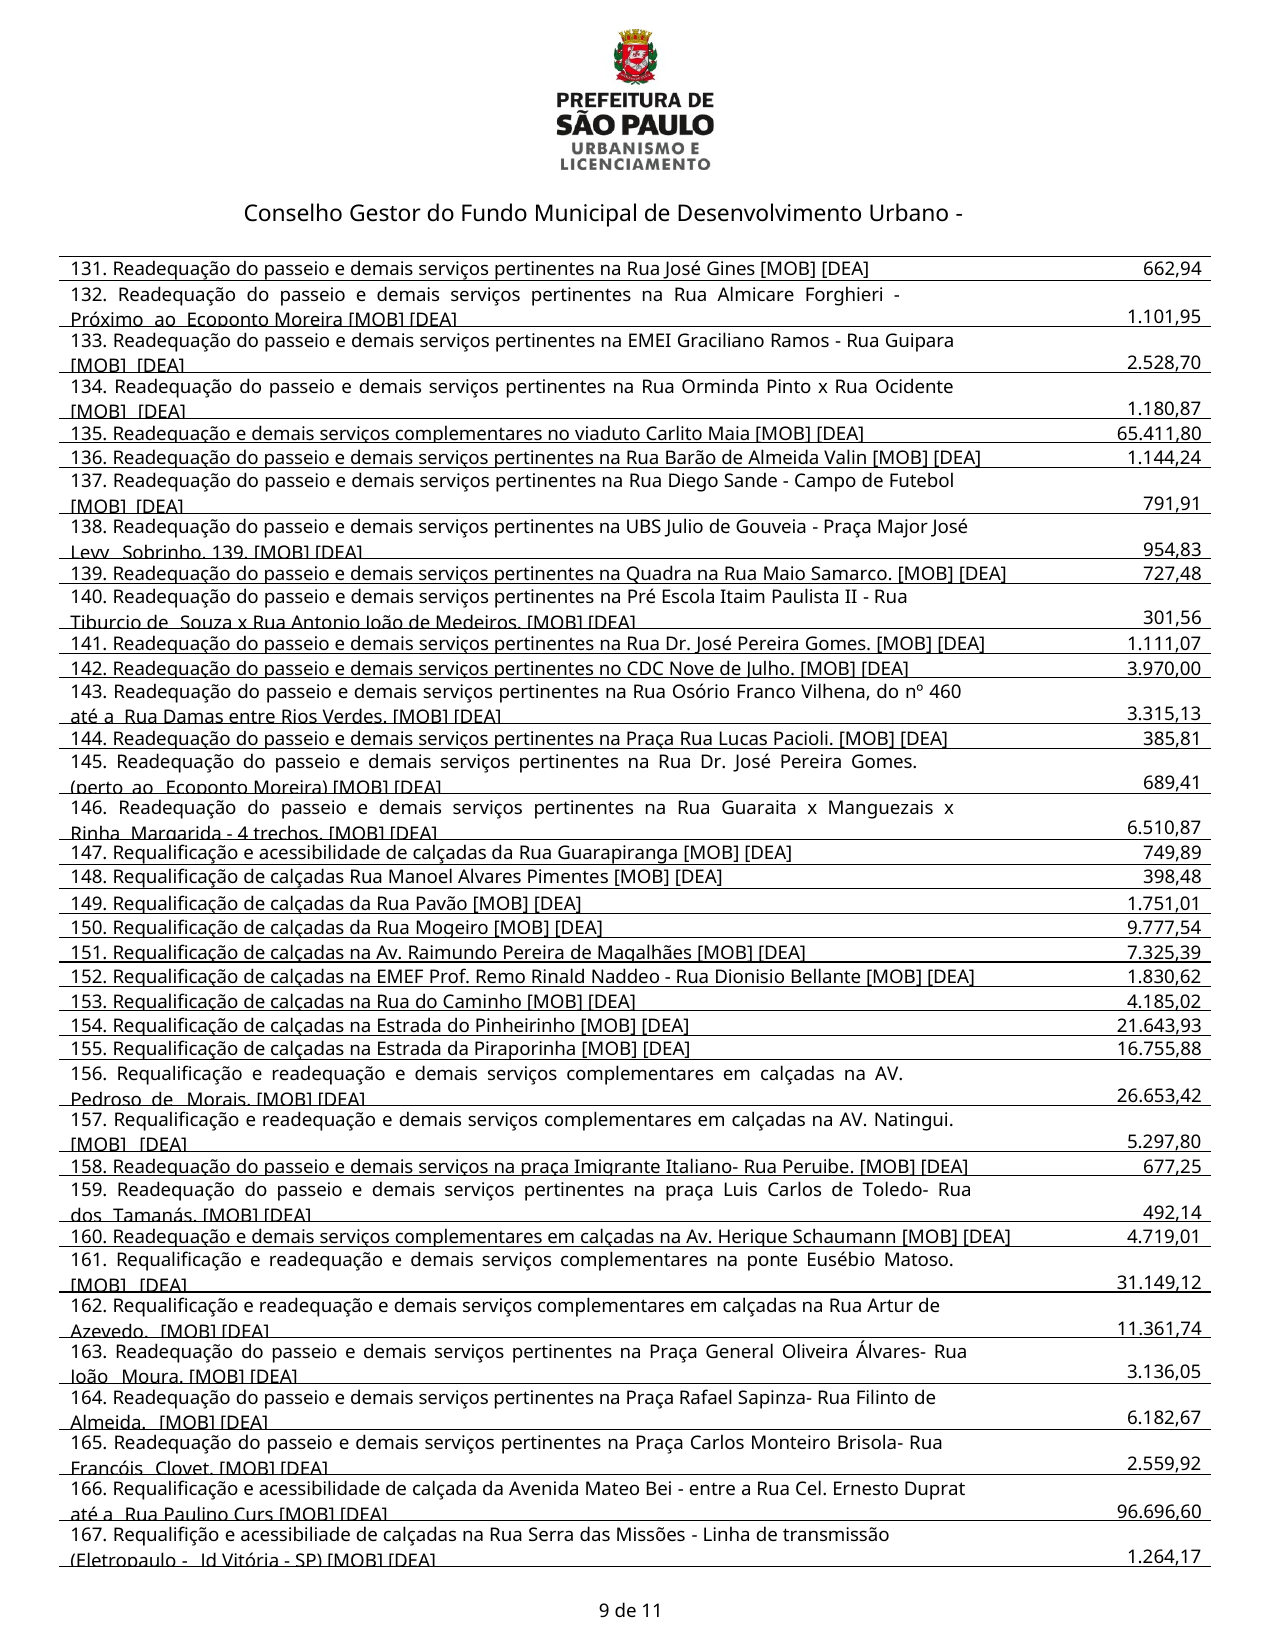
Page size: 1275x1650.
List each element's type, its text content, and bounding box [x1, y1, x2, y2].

table_cell 139. Readequação do passeio e demais serviços pertinentes na Quadra na Rua Maio Samarco. [MOB] [DEA] [59, 559, 1047, 583]
table_cell 154. Requalificação de calçadas na Estrada do Pinheirinho [MOB] [DEA] [59, 1011, 1047, 1035]
table_cell 1.830,62 [1048, 963, 1211, 986]
table_cell 138. Readequação do passeio e demais serviços pertinentes na UBS Julio de Gouveia - Praça Major José Levy Sobrinho, 139. [MOB] [DEA] [59, 514, 1047, 558]
table_cell 136. Readequação do passeio e demais serviços pertinentes na Rua Barão de Almeida Valin [MOB] [DEA] [59, 443, 1047, 467]
table_cell 145. Readequação do passeio e demais serviços pertinentes na Rua Dr. José Pereira Gomes. (perto ao Ecoponto Moreira) [MOB] [DEA] [59, 749, 1047, 793]
table_cell 167. Requalifição e acessibiliade de calçadas na Rua Serra das Missões - Linha de transmissão (Eletropaulo - Jd Vitória - SP) [MOB] [DEA] [59, 1521, 1047, 1566]
table_cell 158. Readequação do passeio e demais serviços na praça Imigrante Italiano- Rua Peruibe. [MOB] [DEA] [59, 1152, 1047, 1175]
table_cell 149. Requalificação de calçadas da Rua Pavão [MOB] [DEA] [59, 889, 1047, 912]
table_cell 163. Readequação do passeio e demais serviços pertinentes na Praça General Oliveira Álvares- Rua João Moura. [MOB] [DEA] [59, 1338, 1047, 1383]
table_cell 3.315,13 [1048, 678, 1211, 723]
table_cell 4.185,02 [1048, 987, 1211, 1010]
table_cell 65.411,80 [1048, 419, 1211, 442]
table_cell 398,48 [1048, 865, 1211, 888]
table_cell 134. Readequação do passeio e demais serviços pertinentes na Rua Orminda Pinto x Rua Ocidente [MOB] [DEA] [59, 373, 1047, 418]
table_cell 385,81 [1048, 724, 1211, 747]
table_cell 791,91 [1048, 468, 1211, 512]
table_cell 142. Readequação do passeio e demais serviços pertinentes no CDC Nove de Julho. [MOB] [DEA] [59, 654, 1047, 677]
table_cell 164. Readequação do passeio e demais serviços pertinentes na Praça Rafael Sapinza- Rua Filinto de Almeida. [MOB] [DEA] [59, 1384, 1047, 1429]
table_cell 7.325,39 [1048, 938, 1211, 961]
table_cell 2.528,70 [1048, 327, 1211, 372]
table_cell 155. Requalificação de calçadas na Estrada da Piraporinha [MOB] [DEA] [59, 1036, 1047, 1059]
table_cell 152. Requalificação de calçadas na EMEF Prof. Remo Rinald Naddeo - Rua Dionisio Bellante [MOB] [DEA] [59, 963, 1047, 986]
table_cell 3.136,05 [1048, 1338, 1211, 1383]
table_cell 135. Readequação e demais serviços complementares no viaduto Carlito Maia [MOB] [DEA] [59, 419, 1047, 442]
table_cell 26.653,42 [1048, 1060, 1211, 1105]
table_cell 132. Readequação do passeio e demais serviços pertinentes na Rua Almicare Forghieri - Próximo ao Ecoponto Moreira [MOB] [DEA] [59, 281, 1047, 326]
table_cell 1.180,87 [1048, 373, 1211, 418]
table_cell 151. Requalificação de calçadas na Av. Raimundo Pereira de Magalhães [MOB] [DEA] [59, 938, 1047, 961]
table_cell 159. Readequação do passeio e demais serviços pertinentes na praça Luis Carlos de Toledo- Rua dos Tamanás. [MOB] [DEA] [59, 1176, 1047, 1221]
table_cell 689,41 [1048, 749, 1211, 793]
table_cell 1.101,95 [1048, 281, 1211, 326]
table_cell 150. Requalificação de calçadas da Rua Mogeiro [MOB] [DEA] [59, 914, 1047, 937]
table_cell 147. Requalificação e acessibilidade de calçadas da Rua Guarapiranga [MOB] [DEA] [59, 840, 1047, 863]
table_cell 9.777,54 [1048, 914, 1211, 937]
table_cell 133. Readequação do passeio e demais serviços pertinentes na EMEI Graciliano Ramos - Rua Guipara [MOB] [DEA] [59, 327, 1047, 372]
table_cell 153. Requalificação de calçadas na Rua do Caminho [MOB] [DEA] [59, 987, 1047, 1010]
table_cell 137. Readequação do passeio e demais serviços pertinentes na Rua Diego Sande - Campo de Futebol [MOB] [DEA] [59, 468, 1047, 512]
table_cell 1.111,07 [1048, 629, 1211, 653]
table_cell 1.144,24 [1048, 443, 1211, 467]
table_cell 162. Requalificação e readequação e demais serviços complementares em calçadas na Rua Artur de Azevedo. [MOB] [DEA] [59, 1293, 1047, 1337]
table_cell 160. Readequação e demais serviços complementares em calçadas na Av. Herique Schaumann [MOB] [DEA] [59, 1222, 1047, 1246]
table_cell 301,56 [1048, 584, 1211, 628]
table_cell 6.182,67 [1048, 1384, 1211, 1429]
table_cell 5.297,80 [1048, 1106, 1211, 1151]
table_cell 1.264,17 [1048, 1521, 1211, 1566]
table_cell 140. Readequação do passeio e demais serviços pertinentes na Pré Escola Itaim Paulista II - Rua Tiburcio de Souza x Rua Antonio João de Medeiros. [MOB] [DEA] [59, 584, 1047, 628]
table_cell 2.559,92 [1048, 1430, 1211, 1474]
table_cell 954,83 [1048, 514, 1211, 558]
table_cell 16.755,88 [1048, 1036, 1211, 1059]
table_cell 141. Readequação do passeio e demais serviços pertinentes na Rua Dr. José Pereira Gomes. [MOB] [DEA] [59, 629, 1047, 653]
table_cell 157. Requalificação e readequação e demais serviços complementares em calçadas na AV. Natingui. [MOB] [DEA] [59, 1106, 1047, 1151]
table_cell 492,14 [1048, 1176, 1211, 1221]
table_cell 146. Readequação do passeio e demais serviços pertinentes na Rua Guaraita x Manguezais x Rinha Margarida - 4 trechos. [MOB] [DEA] [59, 794, 1047, 839]
table_cell 144. Readequação do passeio e demais serviços pertinentes na Praça Rua Lucas Pacioli. [MOB] [DEA] [59, 724, 1047, 747]
table_cell 11.361,74 [1048, 1293, 1211, 1337]
table_cell 165. Readequação do passeio e demais serviços pertinentes na Praça Carlos Monteiro Brisola- Rua Françóis Clovet. [MOB] [DEA] [59, 1430, 1047, 1474]
table_cell 21.643,93 [1048, 1011, 1211, 1035]
table_cell 749,89 [1048, 840, 1211, 863]
table_cell 727,48 [1048, 559, 1211, 583]
table_cell 161. Requalificação e readequação e demais serviços complementares na ponte Eusébio Matoso. [MOB] [DEA] [59, 1247, 1047, 1291]
table_cell 156. Requalificação e readequação e demais serviços complementares em calçadas na AV. Pedroso de Morais. [MOB] [DEA] [59, 1060, 1047, 1105]
table_cell 166. Requalificação e acessibilidade de calçada da Avenida Mateo Bei - entre a Rua Cel. Ernesto Duprat até a Rua Paulino Curs [MOB] [DEA] [59, 1475, 1047, 1520]
table_header 131. Readequação do passeio e demais serviços pertinentes na Rua José Gines [MOB] [DEA] [59, 257, 1047, 280]
table_cell 31.149,12 [1048, 1247, 1211, 1291]
table_cell 4.719,01 [1048, 1222, 1211, 1246]
table_cell 677,25 [1048, 1152, 1211, 1175]
table_header 662,94 [1048, 257, 1211, 280]
table_cell 6.510,87 [1048, 794, 1211, 839]
table_cell 143. Readequação do passeio e demais serviços pertinentes na Rua Osório Franco Vilhena, do nº 460 até a Rua Damas entre Rios Verdes. [MOB] [DEA] [59, 678, 1047, 723]
table_cell 148. Requalificação de calçadas Rua Manoel Alvares Pimentes [MOB] [DEA] [59, 865, 1047, 888]
table_cell 1.751,01 [1048, 889, 1211, 912]
table_cell 3.970,00 [1048, 654, 1211, 677]
table_cell 96.696,60 [1048, 1475, 1211, 1520]
